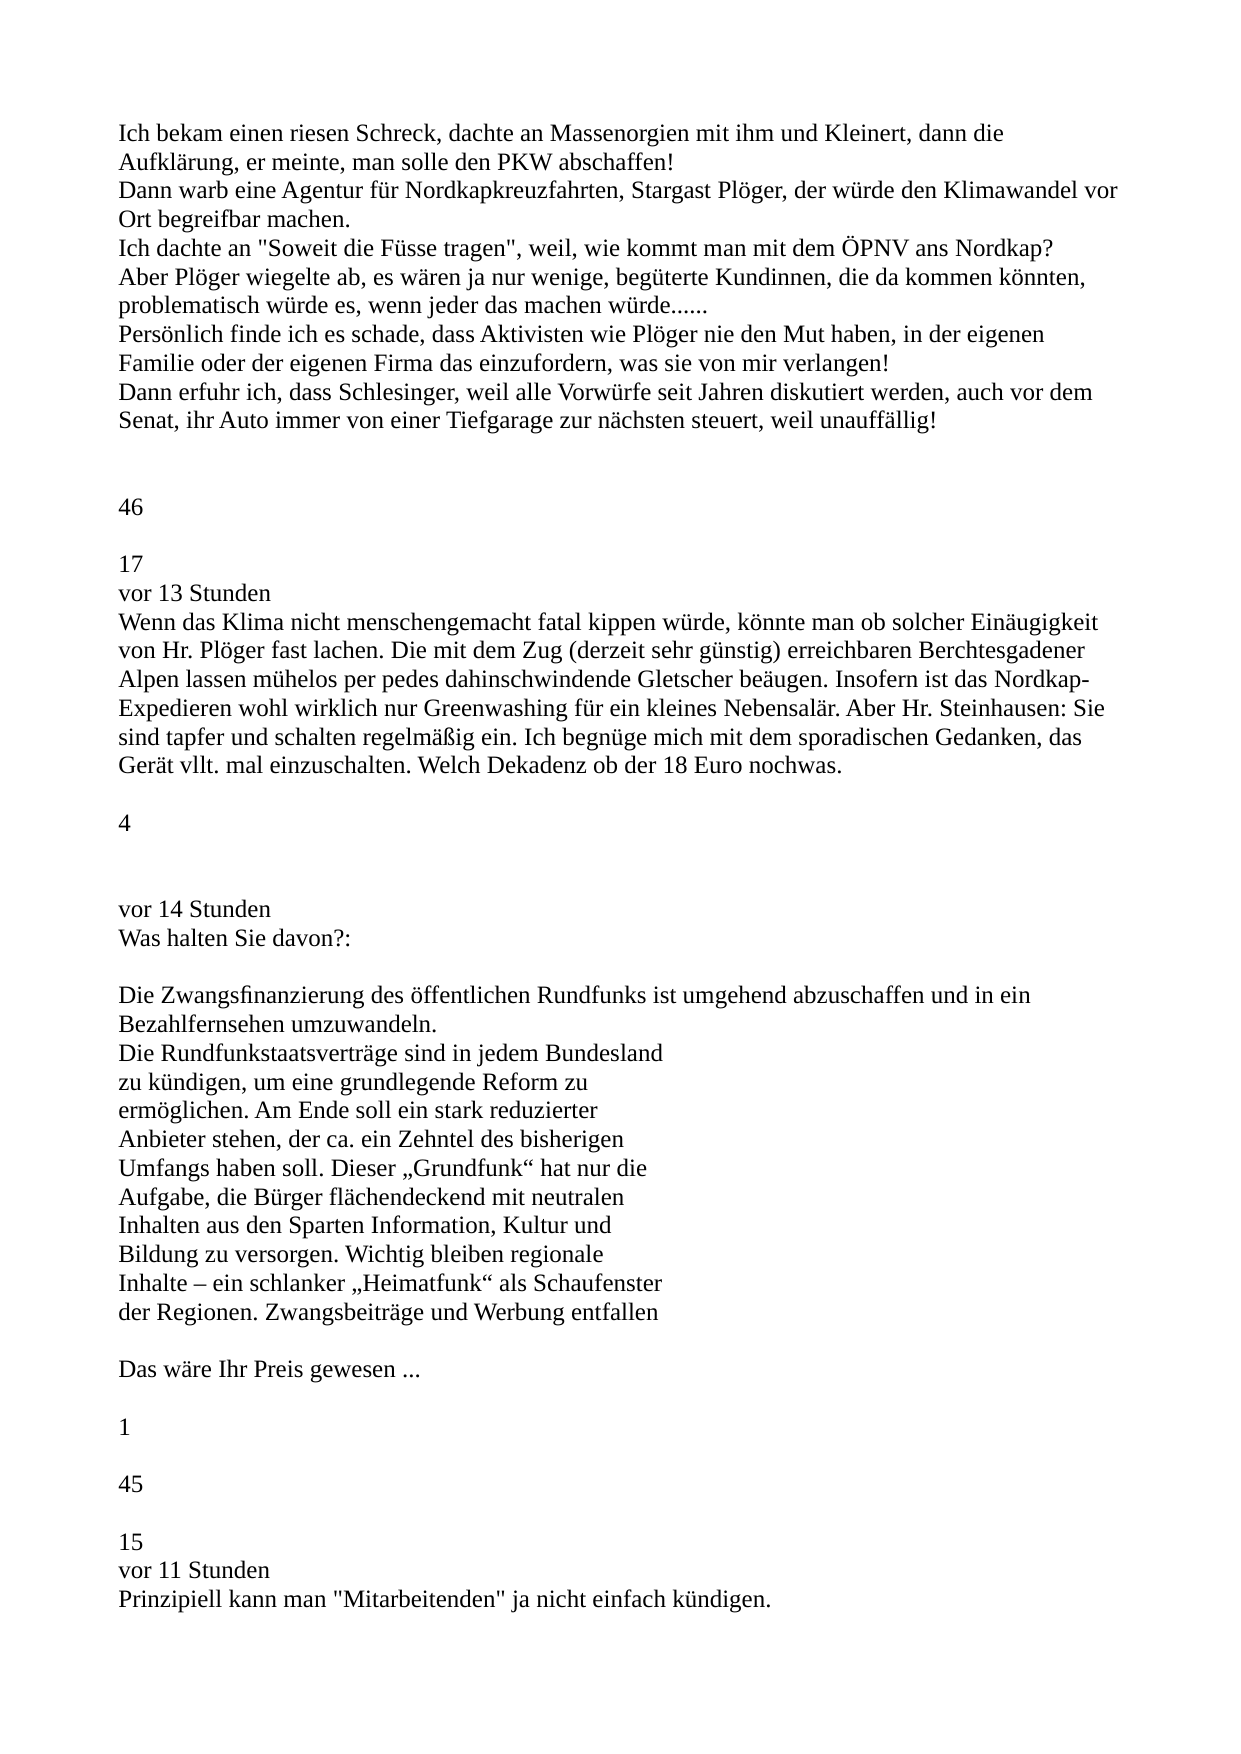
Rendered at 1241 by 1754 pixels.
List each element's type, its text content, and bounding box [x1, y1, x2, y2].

text Ich bekam einen riesen Schreck, dachte an Massenorgien mit ihm und Kleinert, dann die Aufklärung, er meinte, man solle den PKW abschaffen! [118, 118, 1122, 176]
text 46 [118, 492, 1122, 521]
text ermöglichen. Am Ende soll ein stark reduzierter [118, 1096, 1122, 1124]
text Die Zwangsﬁnanzierung des öffentlichen Rundfunks ist umgehend abzuschaffen und in ein Bezahlfernsehen umzuwandeln. [118, 981, 1122, 1038]
text Bildung zu versorgen. Wichtig bleiben regionale [118, 1239, 1122, 1268]
text Aber Plöger wiegelte ab, es wären ja nur wenige, begüterte Kundinnen, die da kommen könnten, problematisch würde es, wenn jeder das machen würde...... [118, 262, 1122, 319]
text Dann warb eine Agentur für Nordkapkreuzfahrten, Stargast Plöger, der würde den Klimawandel vor Ort begreifbar machen. [118, 176, 1122, 233]
text vor 14 Stunden [118, 894, 1122, 923]
text Wenn das Klima nicht menschengemacht fatal kippen würde, könnte man ob solcher Einäugigkeit von Hr. Plöger fast lachen. Die mit dem Zug (derzeit sehr günstig) erreichbaren Berchtesgadener Alpen lassen mühelos per pedes dahinschwindende Gletscher beäugen. Insofern ist das Nordkap-Expedieren wohl wirklich nur Greenwashing für ein kleines Nebensalär. Aber Hr. Steinhausen: Sie sind tapfer und schalten regelmäßig ein. Ich begnüge mich mit dem sporadischen Gedanken, das Gerät vllt. mal einzuschalten. Welch Dekadenz ob der 18 Euro nochwas. [118, 607, 1122, 779]
text 1 [118, 1412, 1122, 1441]
text Das wäre Ihr Preis gewesen ... [118, 1354, 1122, 1383]
text Prinzipiell kann man "Mitarbeitenden" ja nicht einfach kündigen. [118, 1584, 1122, 1613]
text zu kündigen, um eine grundlegende Reform zu [118, 1067, 1122, 1096]
text vor 13 Stunden [118, 578, 1122, 607]
text Aufgabe, die Bürger flächendeckend mit neutralen [118, 1182, 1122, 1211]
text 15 [118, 1527, 1122, 1556]
text Anbieter stehen, der ca. ein Zehntel des bisherigen [118, 1124, 1122, 1153]
text 45 [118, 1469, 1122, 1498]
text vor 11 Stunden [118, 1556, 1122, 1584]
text Dann erfuhr ich, dass Schlesinger, weil alle Vorwürfe seit Jahren diskutiert werden, auch vor dem Senat, ihr Auto immer von einer Tiefgarage zur nächsten steuert, weil unauffällig! [118, 377, 1122, 434]
text Die Rundfunkstaatsverträge sind in jedem Bundesland [118, 1038, 1122, 1067]
text Inhalten aus den Sparten Information, Kultur und [118, 1211, 1122, 1239]
text Was halten Sie davon?: [118, 923, 1122, 952]
text 17 [118, 549, 1122, 578]
text Inhalte – ein schlanker „Heimatfunk“ als Schaufenster [118, 1268, 1122, 1297]
text Ich dachte an "Soweit die Füsse tragen", weil, wie kommt man mit dem ÖPNV ans Nordkap? [118, 233, 1122, 262]
text 4 [118, 808, 1122, 837]
text der Regionen. Zwangsbeiträge und Werbung entfallen [118, 1297, 1122, 1326]
text Umfangs haben soll. Dieser „Grundfunk“ hat nur die [118, 1153, 1122, 1182]
text Persönlich finde ich es schade, dass Aktivisten wie Plöger nie den Mut haben, in der eigenen Familie oder der eigenen Firma das einzufordern, was sie von mir verlangen! [118, 319, 1122, 377]
